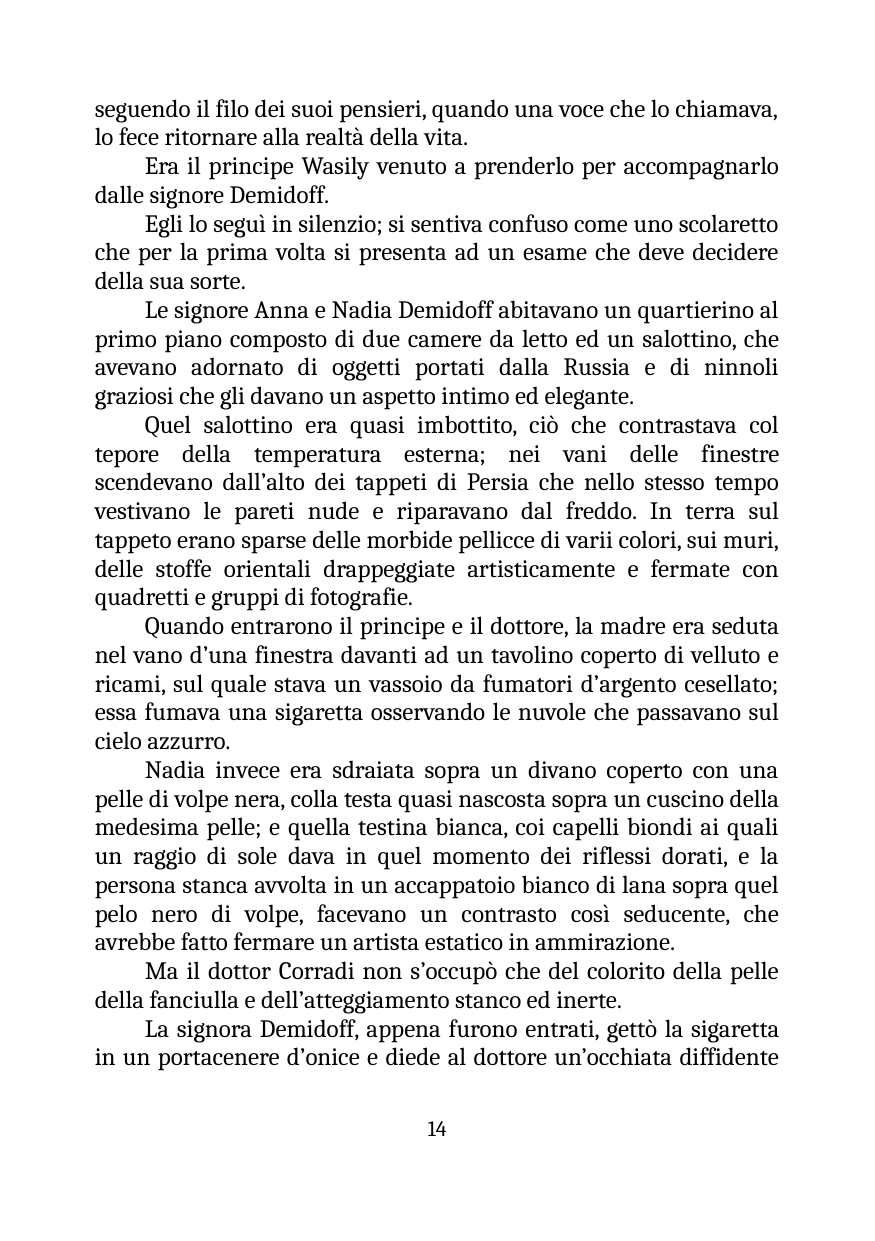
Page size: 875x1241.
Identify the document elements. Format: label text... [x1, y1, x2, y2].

text seguendo il filo dei suoi pensieri, quando una voce che lo chiamava, lo fece ritornare alla realtà della vita. [94, 94, 779, 152]
text Le signore Anna e Nadia Demidoff abitavano un quartierino al primo piano composto di due camere da letto ed un salottino, che avevano adornato di oggetti portati dalla Russia e di ninnoli graziosi che gli davano un aspetto intimo ed elegante. [94, 296, 779, 411]
text Ma il dottor Corradi non s’occupò che del colorito della pelle della fanciulla e dell’atteggiamento stanco ed inerte. [94, 957, 779, 1014]
text Egli lo seguì in silenzio; si sentiva confuso come uno scolaretto che per la prima volta si presenta ad un esame che deve decidere della sua sorte. [94, 209, 779, 296]
text Quel salottino era quasi imbottito, ciò che contrastava col tepore della temperatura esterna; nei vani delle finestre scendevano dall’alto dei tappeti di Persia che nello stesso tempo vestivano le pareti nude e riparavano dal freddo. In terra sul tappeto erano sparse delle morbide pellicce di varii colori, sui muri, delle stoffe orientali drappeggiate artisticamente e fermate con quadretti e gruppi di fotografie. [94, 411, 779, 612]
text Era il principe Wasily venuto a prenderlo per accompagnarlo dalle signore Demidoff. [94, 152, 779, 209]
text La signora Demidoff, appena furono entrati, gettò la sigaretta in un portacenere d’onice e diede al dottore un’occhiata diffidente [94, 1014, 779, 1072]
text Quando entrarono il principe e il dottore, la madre era seduta nel vano d’una finestra davanti ad un tavolino coperto di velluto e ricami, sul quale stava un vassoio da fumatori d’argento cesellato; essa fumava una sigaretta osservando le nuvole che passavano sul cielo azzurro. [94, 612, 779, 756]
text Nadia invece era sdraiata sopra un divano coperto con una pelle di volpe nera, colla testa quasi nascosta sopra un cuscino della medesima pelle; e quella testina bianca, coi capelli biondi ai quali un raggio di sole dava in quel momento dei riflessi dorati, e la persona stanca avvolta in un accappatoio bianco di lana sopra quel pelo nero di volpe, facevano un contrasto così seducente, che avrebbe fatto fermare un artista estatico in ammirazione. [94, 756, 779, 957]
